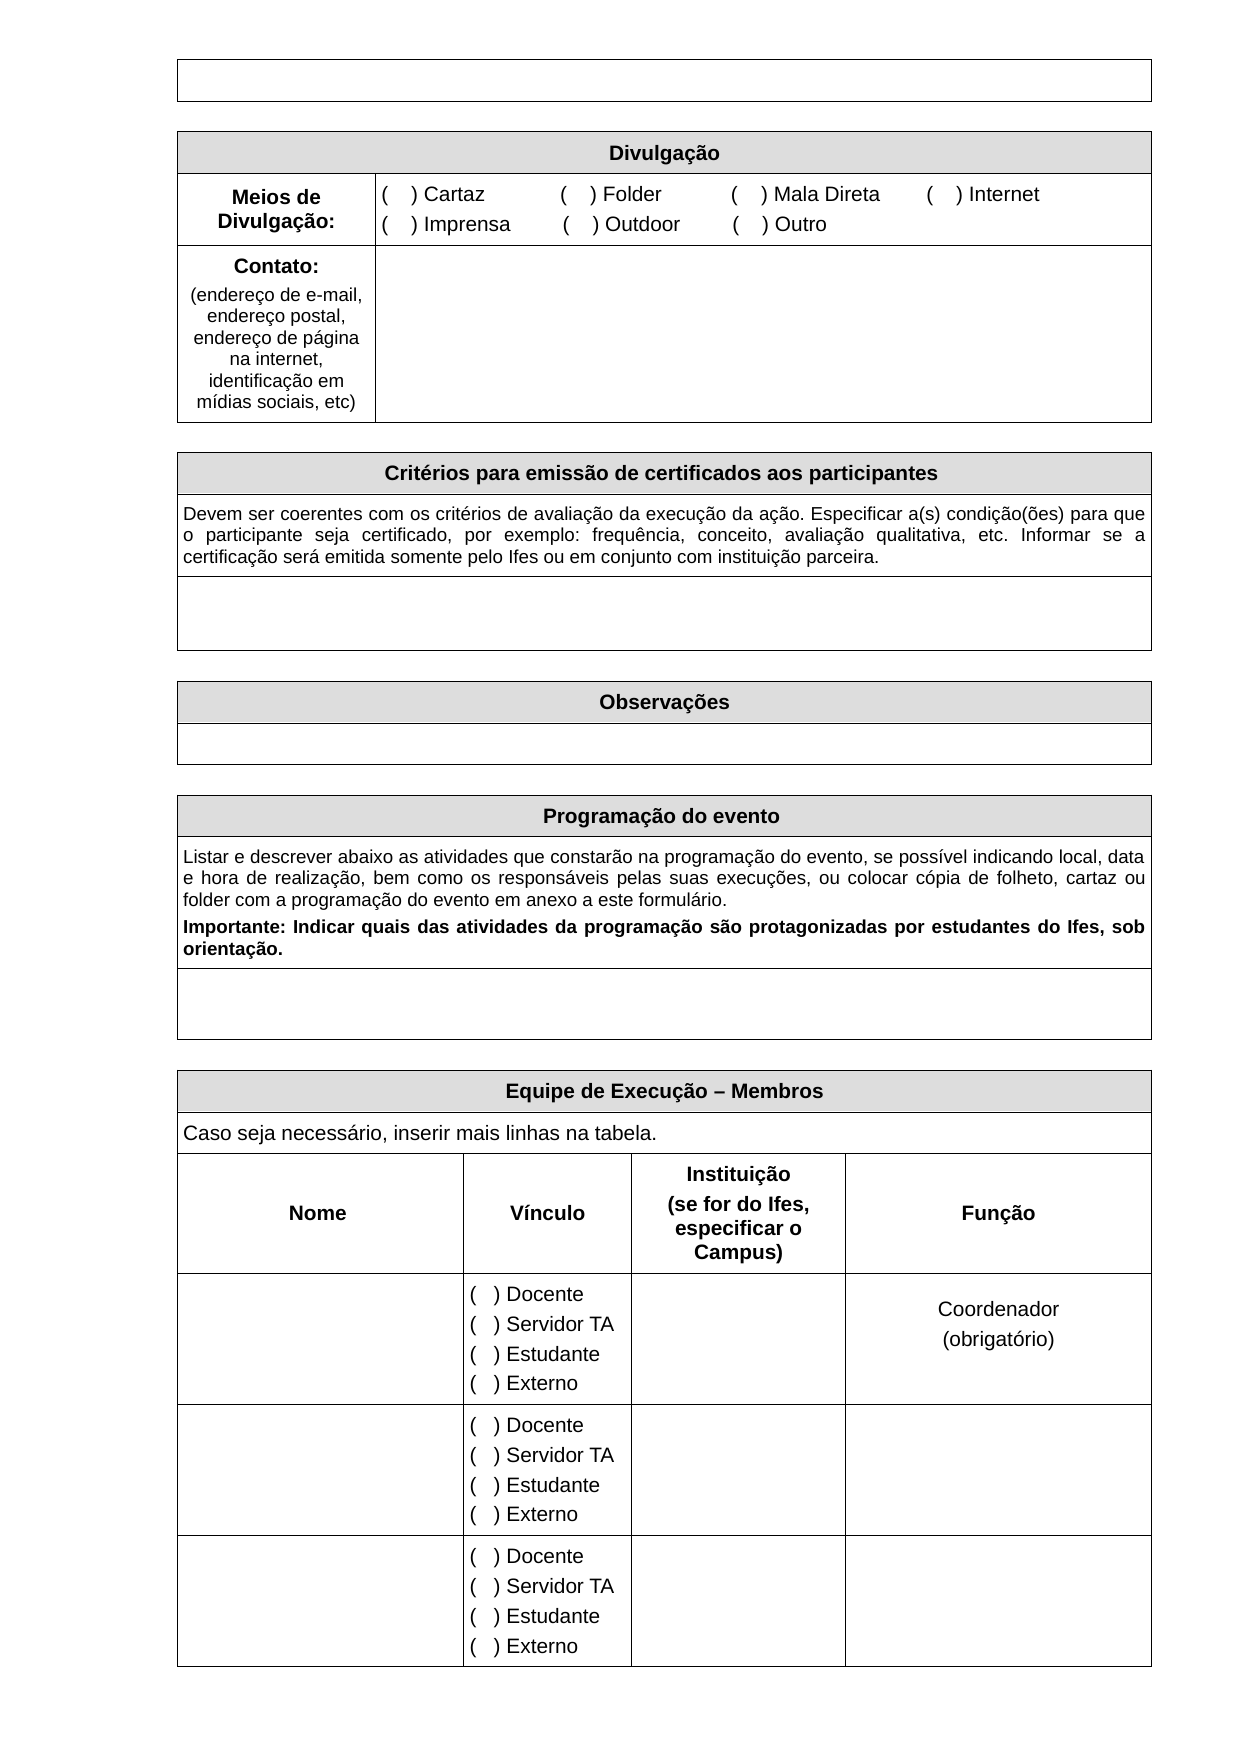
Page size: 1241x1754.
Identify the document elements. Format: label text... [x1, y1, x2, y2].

table_cell ( ) Docente ( ) Servidor TA ( ) Estudante ( ) Externo [464, 1274, 631, 1404]
table_header Programação do evento [178, 796, 1151, 836]
table_header Critérios para emissão de certificados aos participantes [178, 453, 1151, 493]
table_cell [178, 60, 1151, 101]
table_cell [178, 724, 1151, 764]
table_header Divulgação [178, 132, 1151, 173]
table_cell [178, 1405, 463, 1535]
table_cell Vínculo [464, 1154, 631, 1273]
table_cell [178, 1274, 463, 1404]
table_cell Listar e descrever abaixo as atividades que constarão na programação do evento, se possível indicando local, data e hora de realização, bem como os responsáveis pelas suas execuções, ou colocar cópia de folheto, cartaz ou folder com a programação do evento em anexo a este formulário. Importante: Indicar quais das atividades da programação são protagonizadas por estudantes do Ifes, sob orientação. [178, 837, 1151, 968]
table_cell Contato: (endereço de e-mail, endereço postal, endereço de página na internet, identificação em mídias sociais, etc) [178, 246, 375, 421]
table_cell [632, 1405, 845, 1535]
table_cell [178, 1536, 463, 1666]
table_cell [632, 1274, 845, 1404]
table_cell [632, 1536, 845, 1666]
table_cell [178, 577, 1151, 650]
table_cell Nome [178, 1154, 463, 1273]
table_cell [376, 246, 1151, 421]
table_cell ( ) Docente ( ) Servidor TA ( ) Estudante ( ) Externo [464, 1536, 631, 1666]
table_cell Função [846, 1154, 1151, 1273]
table_cell Caso seja necessário, inserir mais linhas na tabela. [178, 1113, 1151, 1153]
table_cell [846, 1536, 1151, 1666]
table_cell [178, 969, 1151, 1039]
table_header Equipe de Execução – Membros [178, 1071, 1151, 1111]
table_cell [846, 1405, 1151, 1535]
table_cell Meios de Divulgação: [178, 174, 375, 244]
table_cell Devem ser coerentes com os critérios de avaliação da execução da ação. Especificar a(s) condição(ões) para que o participante seja certificado, por exemplo: frequência, conceito, avaliação qualitativa, etc. Informar se a certificação será emitida somente pelo Ifes ou em conjunto com instituição parceira. [178, 495, 1151, 576]
table_cell Coordenador (obrigatório) [846, 1274, 1151, 1404]
table_cell ( ) Docente ( ) Servidor TA ( ) Estudante ( ) Externo [464, 1405, 631, 1535]
table_cell Instituição (se for do Ifes, especificar o Campus) [632, 1154, 845, 1273]
table_header Observações [178, 682, 1151, 722]
table_cell ( ) Cartaz ( ) Folder ( ) Mala Direta ( ) Internet ( ) Imprensa ( ) Outdoor ( ) Outro [376, 174, 1151, 244]
